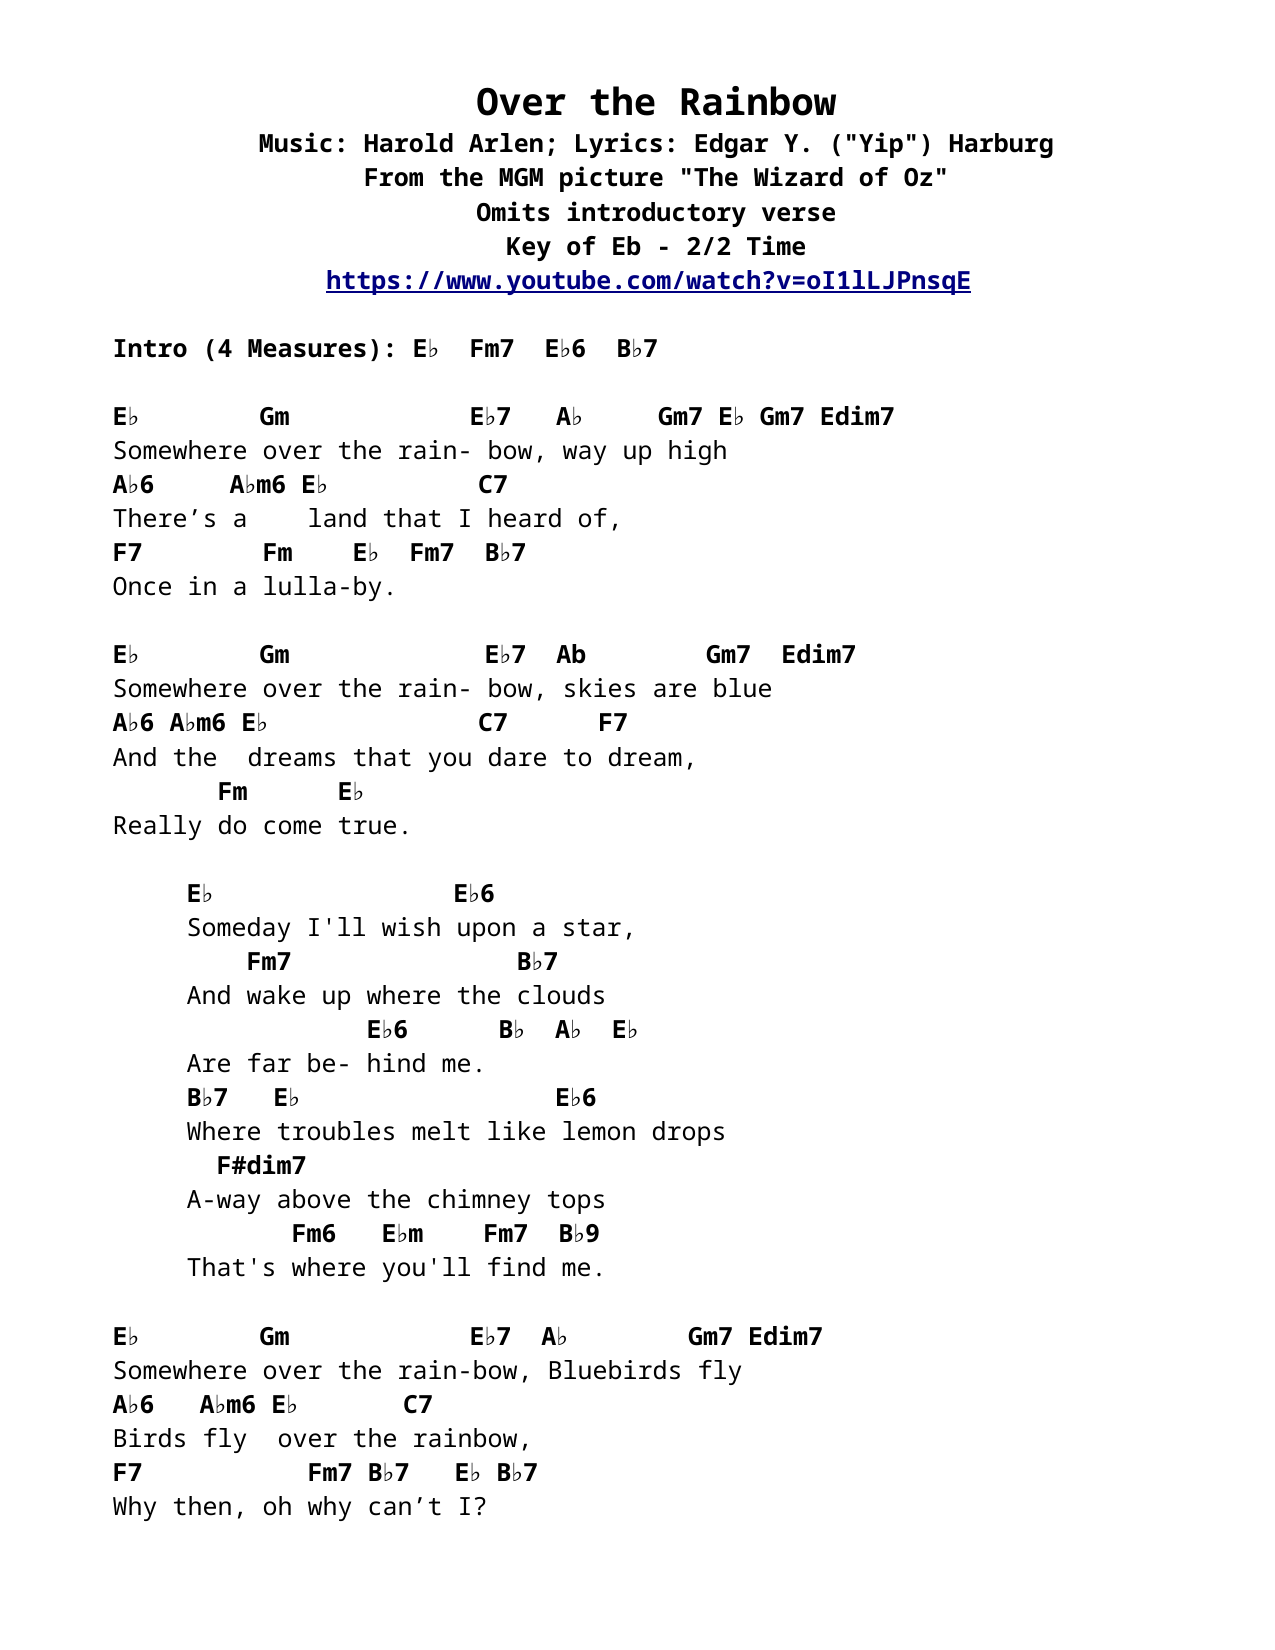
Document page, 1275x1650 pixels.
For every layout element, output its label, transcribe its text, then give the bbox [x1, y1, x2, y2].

text Intro (4 Measures): E♭ Fm7 E♭6 B♭7 [112, 330, 1200, 364]
text F7 Fm E♭ Fm7 B♭7 [112, 535, 1200, 569]
text Are far be- hind me. [186, 1046, 1200, 1080]
text E♭ Gm E♭7 Ab Gm7 Edim7 [112, 637, 1200, 671]
text E♭ E♭6 [186, 875, 1200, 909]
text F#dim7 [186, 1148, 1200, 1182]
text A♭6 A♭m6 E♭ C7 [112, 467, 1200, 501]
text A-way above the chimney tops [186, 1182, 1200, 1216]
text Key of Eb - 2/2 Time [112, 228, 1200, 262]
text A♭6 A♭m6 E♭ C7 [112, 1386, 1200, 1420]
text E♭ Gm E♭7 A♭ Gm7 Edim7 [112, 1318, 1200, 1352]
text Omits introductory verse [112, 194, 1200, 228]
text Music: Harold Arlen; Lyrics: Edgar Y. ("Yip") Harburg [112, 126, 1200, 160]
text Fm7 B♭7 [186, 943, 1200, 978]
text E♭6 B♭ A♭ E♭ [186, 1012, 1200, 1046]
text Fm6 E♭m Fm7 B♭9 [186, 1216, 1200, 1250]
text Somewhere over the rain- bow, skies are blue [112, 671, 1200, 705]
text And the dreams that you dare to dream, [112, 739, 1200, 773]
text Over the Rainbow [112, 75, 1200, 126]
text Fm E♭ [112, 773, 1200, 807]
text B♭7 E♭ E♭6 [186, 1080, 1200, 1114]
text Why then, oh why can’t I? [112, 1488, 1200, 1523]
text Where troubles melt like lemon drops [186, 1114, 1200, 1148]
text And wake up where the clouds [186, 978, 1200, 1012]
text There’s a land that I heard of, [112, 501, 1200, 535]
text E♭ Gm E♭7 A♭ Gm7 E♭ Gm7 Edim7 [112, 398, 1200, 433]
text Someday I'll wish upon a star, [186, 909, 1200, 943]
text From the MGM picture "The Wizard of Oz" [112, 160, 1200, 194]
text Really do come true. [112, 807, 1200, 841]
text Somewhere over the rain- bow, way up high [112, 433, 1200, 467]
text Once in a lulla-by. [112, 569, 1200, 603]
text Somewhere over the rain-bow, Bluebirds fly [112, 1352, 1200, 1386]
text https://www.youtube.com/watch?v=oI1lLJPnsqE [112, 262, 1200, 296]
text That's where you'll find me. [186, 1250, 1200, 1284]
text Birds fly over the rainbow, [112, 1420, 1200, 1454]
text F7 Fm7 B♭7 E♭ B♭7 [112, 1454, 1200, 1488]
text A♭6 A♭m6 E♭ C7 F7 [112, 705, 1200, 739]
